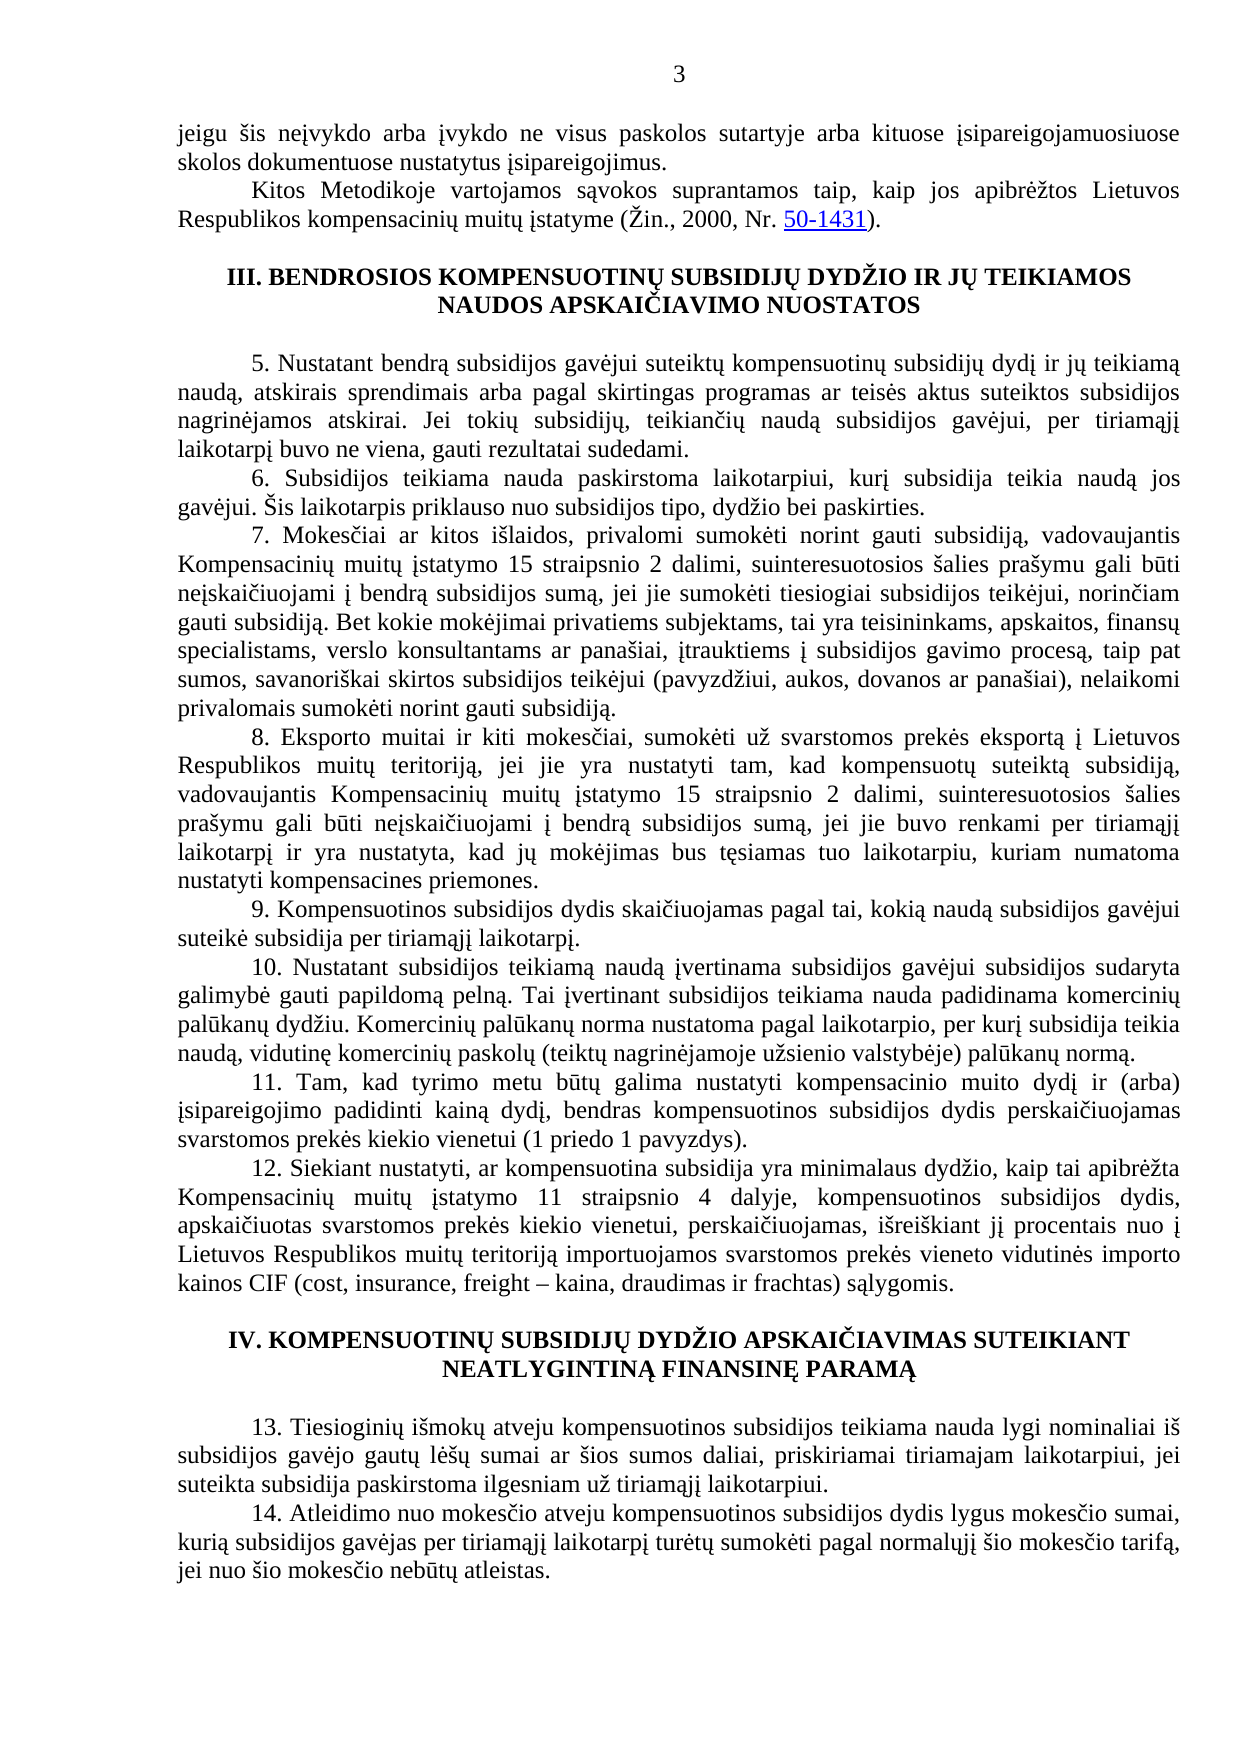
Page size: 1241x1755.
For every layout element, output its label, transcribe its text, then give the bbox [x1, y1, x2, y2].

text 6. Subsidijos teikiama nauda paskirstoma laikotarpiui, kurį subsidija teikia naudą jos gavėjui. Šis laikotarpis priklauso nuo subsidijos tipo, dydžio bei paskirties. [177, 463, 1181, 521]
text 10. Nustatant subsidijos teikiamą naudą įvertinama subsidijos gavėjui subsidijos sudaryta galimybė gauti papildomą pelną. Tai įvertinant subsidijos teikiama nauda padidinama komercinių palūkanų dydžiu. Komercinių palūkanų norma nustatoma pagal laikotarpio, per kurį subsidija teikia naudą, vidutinę komercinių paskolų (teiktų nagrinėjamoje užsienio valstybėje) palūkanų normą. [177, 952, 1181, 1067]
text 9. Kompensuotinos subsidijos dydis skaičiuojamas pagal tai, kokią naudą subsidijos gavėjui suteikė subsidija per tiriamąjį laikotarpį. [177, 894, 1181, 952]
text 8. Eksporto muitai ir kiti mokesčiai, sumokėti už svarstomos prekės eksportą į Lietuvos Respublikos muitų teritoriją, jei jie yra nustatyti tam, kad kompensuotų suteiktą subsidiją, vadovaujantis Kompensacinių muitų įstatymo 15 straipsnio 2 dalimi, suinteresuotosios šalies prašymu gali būti neįskaičiuojami į bendrą subsidijos sumą, jei jie buvo renkami per tiriamąjį laikotarpį ir yra nustatyta, kad jų mokėjimas bus tęsiamas tuo laikotarpiu, kuriam numatoma nustatyti kompensacines priemones. [177, 722, 1181, 894]
text III. BENDROSIOS KOMPENSUOTINŲ SUBSIDIJŲ DYDŽIO IR JŲ TEIKIAMOS NAUDOS APSKAIČIAVIMO NUOSTATOS [177, 262, 1181, 319]
text IV. KOMPENSUOTINŲ SUBSIDIJŲ DYDŽIO APSKAIČIAVIMAS SUTEIKIANT NEATLYGINTINĄ FINANSINĘ PARAMĄ [177, 1326, 1181, 1383]
text 12. Siekiant nustatyti, ar kompensuotina subsidija yra minimalaus dydžio, kaip tai apibrėžta Kompensacinių muitų įstatymo 11 straipsnio 4 dalyje, kompensuotinos subsidijos dydis, apskaičiuotas svarstomos prekės kiekio vienetui, perskaičiuojamas, išreiškiant jį procentais nuo į Lietuvos Respublikos muitų teritoriją importuojamos svarstomos prekės vieneto vidutinės importo kainos CIF (cost, insurance, freight – kaina, draudimas ir frachtas) sąlygomis. [177, 1153, 1181, 1297]
text 14. Atleidimo nuo mokesčio atveju kompensuotinos subsidijos dydis lygus mokesčio sumai, kurią subsidijos gavėjas per tiriamąjį laikotarpį turėtų sumokėti pagal normalųjį šio mokesčio tarifą, jei nuo šio mokesčio nebūtų atleistas. [177, 1498, 1181, 1584]
text Kitos Metodikoje vartojamos sąvokos suprantamos taip, kaip jos apibrėžtos Lietuvos Respublikos kompensacinių muitų įstatyme (Žin., 2000, Nr. 50-1431). [177, 176, 1181, 233]
text 13. Tiesioginių išmokų atveju kompensuotinos subsidijos teikiama nauda lygi nominaliai iš subsidijos gavėjo gautų lėšų sumai ar šios sumos daliai, priskiriamai tiriamajam laikotarpiui, jei suteikta subsidija paskirstoma ilgesniam už tiriamąjį laikotarpiui. [177, 1412, 1181, 1498]
text 5. Nustatant bendrą subsidijos gavėjui suteiktų kompensuotinų subsidijų dydį ir jų teikiamą naudą, atskirais sprendimais arba pagal skirtingas programas ar teisės aktus suteiktos subsidijos nagrinėjamos atskirai. Jei tokių subsidijų, teikiančių naudą subsidijos gavėjui, per tiriamąjį laikotarpį buvo ne viena, gauti rezultatai sudedami. [177, 348, 1181, 463]
text jeigu šis neįvykdo arba įvykdo ne visus paskolos sutartyje arba kituose įsipareigojamuosiuose skolos dokumentuose nustatytus įsipareigojimus. [177, 118, 1181, 176]
text 7. Mokesčiai ar kitos išlaidos, privalomi sumokėti norint gauti subsidiją, vadovaujantis Kompensacinių muitų įstatymo 15 straipsnio 2 dalimi, suinteresuotosios šalies prašymu gali būti neįskaičiuojami į bendrą subsidijos sumą, jei jie sumokėti tiesiogiai subsidijos teikėjui, norinčiam gauti subsidiją. Bet kokie mokėjimai privatiems subjektams, tai yra teisininkams, apskaitos, finansų specialistams, verslo konsultantams ar panašiai, įtrauktiems į subsidijos gavimo procesą, taip pat sumos, savanoriškai skirtos subsidijos teikėjui (pavyzdžiui, aukos, dovanos ar panašiai), nelaikomi privalomais sumokėti norint gauti subsidiją. [177, 521, 1181, 722]
text 11. Tam, kad tyrimo metu būtų galima nustatyti kompensacinio muito dydį ir (arba) įsipareigojimo padidinti kainą dydį, bendras kompensuotinos subsidijos dydis perskaičiuojamas svarstomos prekės kiekio vienetui (1 priedo 1 pavyzdys). [177, 1067, 1181, 1153]
